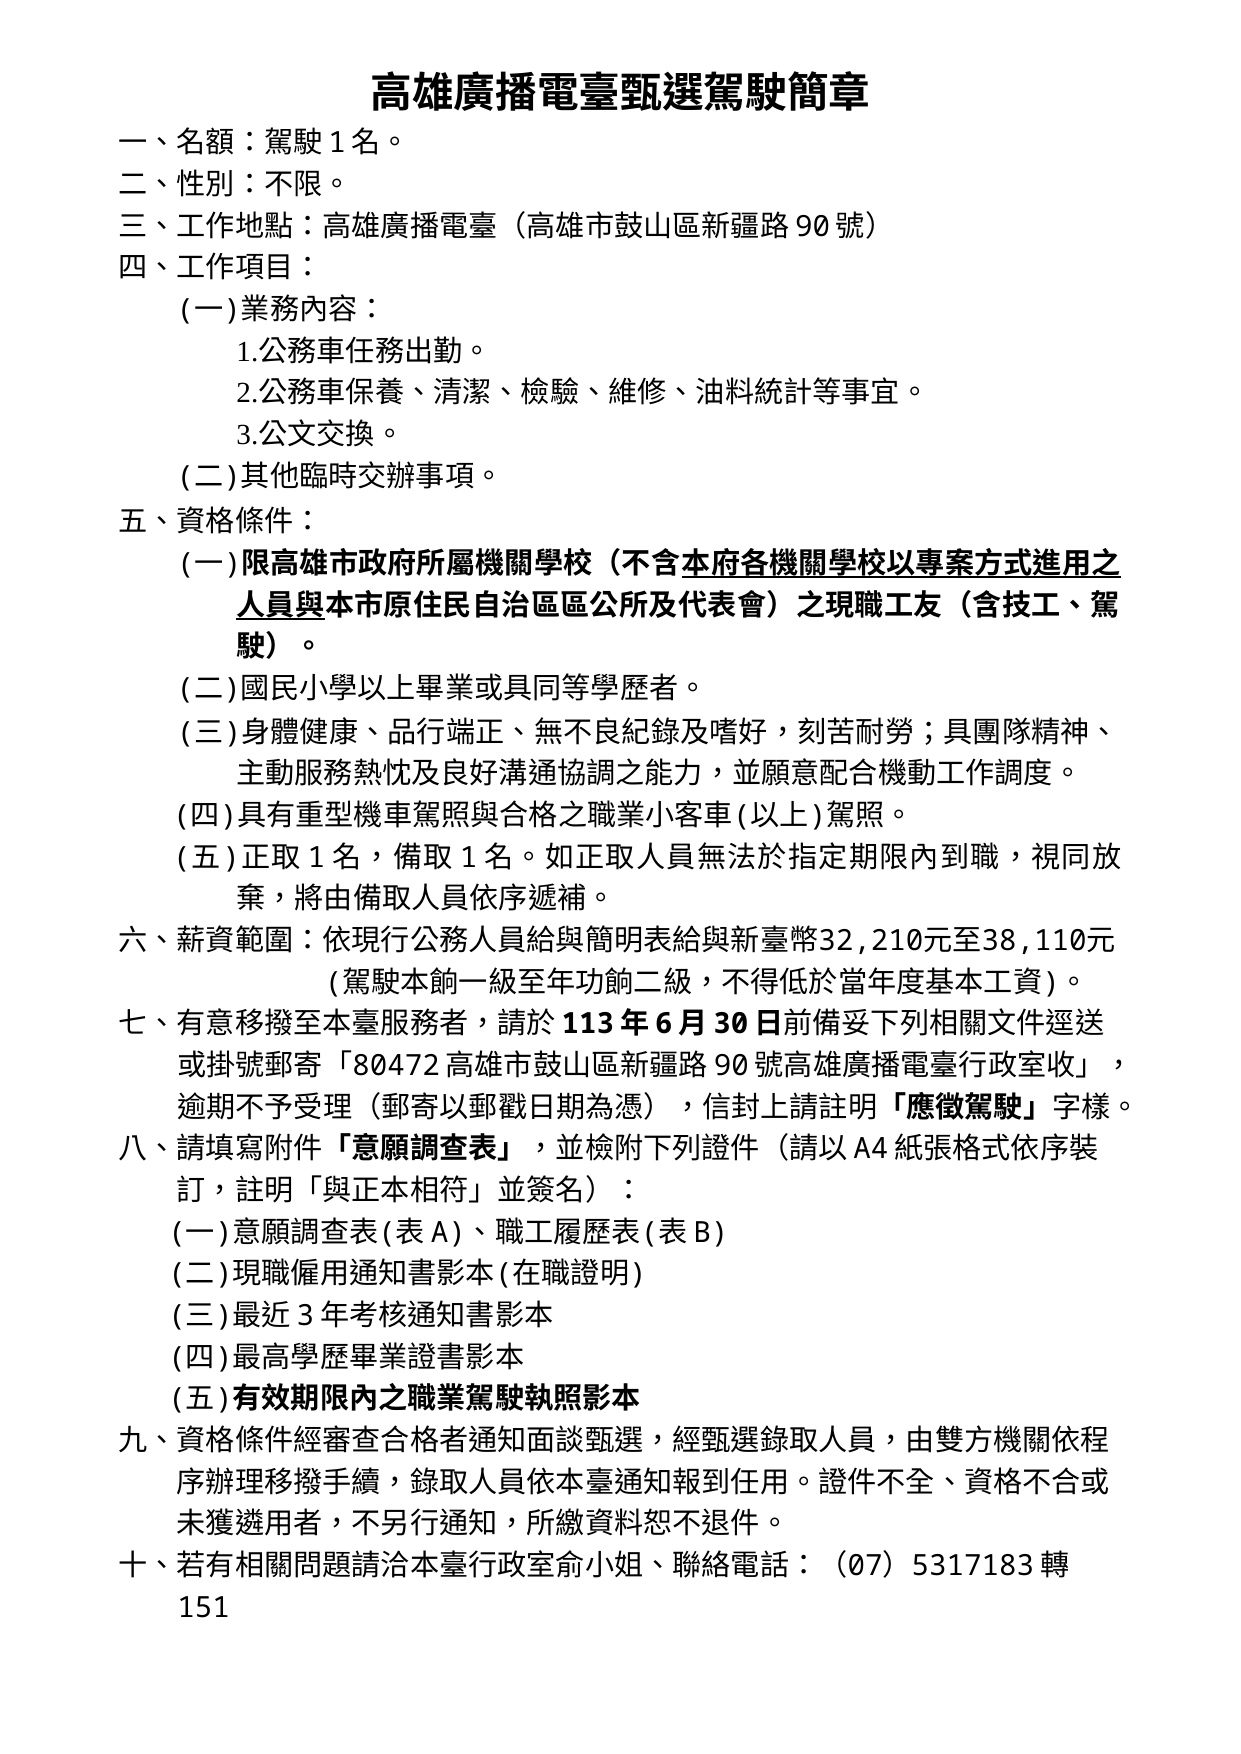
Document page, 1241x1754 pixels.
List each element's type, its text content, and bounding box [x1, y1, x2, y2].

text 高雄廣播電臺甄選駕駛簡章 [118, 59, 1122, 119]
text (四)最高學歷畢業證書影本 [168, 1334, 1122, 1376]
text 二、性別：不限。 [118, 161, 1122, 203]
text (一)意願調查表(表A)、職工履歷表(表B) [168, 1209, 1122, 1251]
text (二)現職僱用通知書影本(在職證明) [168, 1251, 1122, 1292]
text 七、有意移撥至本臺服務者，請於113年6月30日前備妥下列相關文件逕送或掛號郵寄「80472高雄市鼓山區新疆路90號高雄廣播電臺行政室收」，逾期不予受理（郵寄以郵戳日期為憑），信封上請註明「應徵駕駛」字樣。 [118, 1001, 1122, 1126]
text 三、工作地點：高雄廣播電臺（高雄市鼓山區新疆路90號） [118, 203, 1122, 244]
text 十、若有相關問題請洽本臺行政室俞小姐、聯絡電話：（07）5317183轉151 [118, 1542, 1122, 1626]
text 3.公文交換。 [236, 411, 1122, 453]
text 2.公務車保養、清潔、檢驗、維修、油料統計等事宜。 [236, 369, 1122, 411]
text (一)限高雄市政府所屬機關學校（不含本府各機關學校以專案方式進用之人員與本市原住民自治區區公所及代表會）之現職工友（含技工、駕駛）。 [118, 540, 1122, 665]
text (三)最近3年考核通知書影本 [168, 1292, 1122, 1334]
text (二)國民小學以上畢業或具同等學歷者。 [118, 665, 1122, 707]
text (五)有效期限內之職業駕駛執照影本 [168, 1376, 1122, 1417]
text (二)其他臨時交辦事項。 [118, 453, 1122, 494]
text 1.公務車任務出勤。 [236, 328, 1122, 369]
text (一)業務內容： [118, 286, 1122, 328]
text (五)正取1名，備取1名。如正取人員無法於指定期限內到職，視同放 棄，將由備取人員依序遞補。 [173, 834, 1122, 917]
text 一、名額：駕駛1名。 [118, 119, 1122, 161]
text 九、資格條件經審查合格者通知面談甄選，經甄選錄取人員，由雙方機關依程序辦理移撥手續，錄取人員依本臺通知報到任用。證件不全、資格不合或未獲遴用者，不另行通知，所繳資料恕不退件。 [118, 1417, 1122, 1542]
text (三)身體健康、品行端正、無不良紀錄及嗜好，刻苦耐勞；具團隊精神、主動服務熱忱及良好溝通協調之能力，並願意配合機動工作調度。 [177, 707, 1122, 792]
text 八、請填寫附件「意願調查表」，並檢附下列證件（請以A4紙張格式依序裝訂，註明「與正本相符」並簽名）： [118, 1126, 1122, 1209]
text 五、資格條件： [118, 494, 1122, 540]
text 四、工作項目： [118, 244, 1122, 286]
text (四)具有重型機車駕照與合格之職業小客車(以上)駕照。 [129, 792, 1122, 834]
text 六、薪資範圍：依現行公務人員給與簡明表給與新臺幣32,210元至38,110元(駕駛本餉一級至年功餉二級，不得低於當年度基本工資)。 [118, 917, 1122, 1001]
